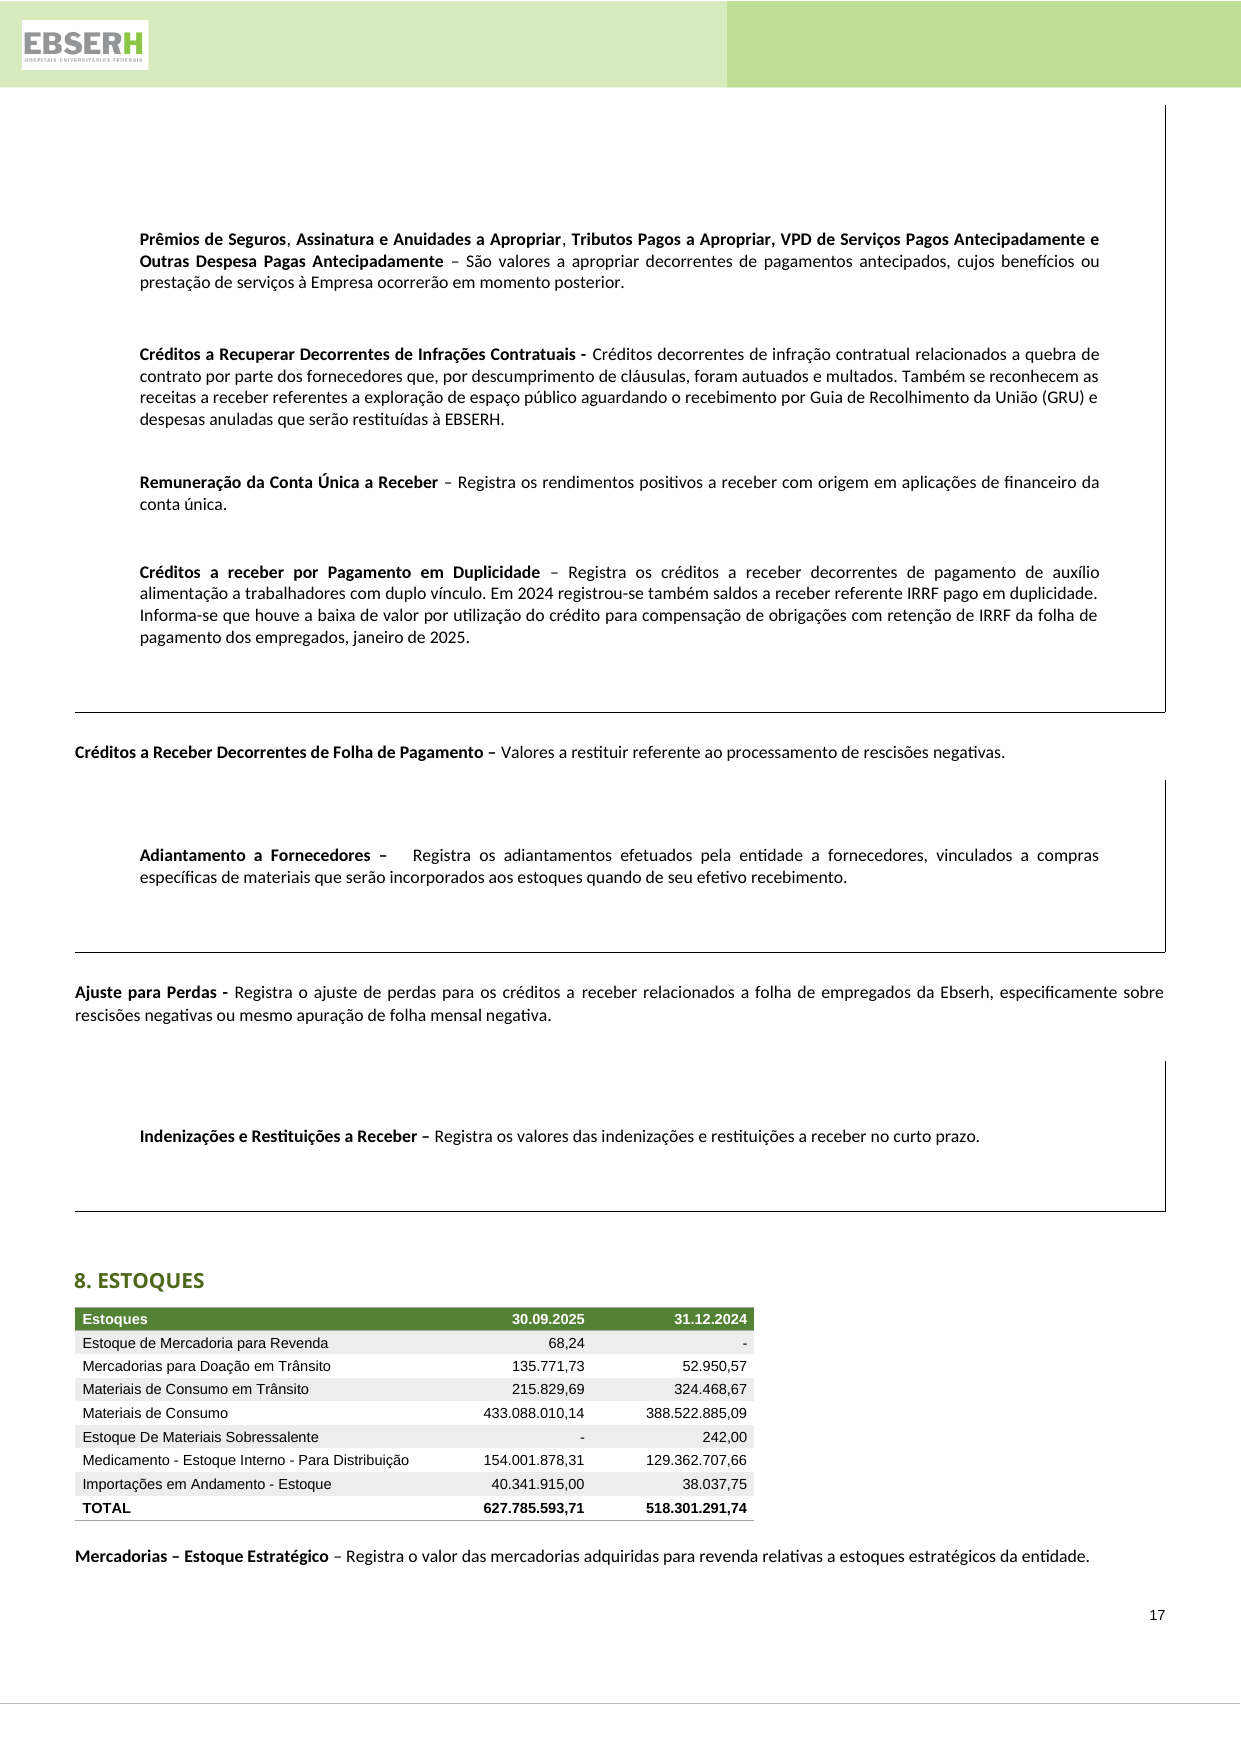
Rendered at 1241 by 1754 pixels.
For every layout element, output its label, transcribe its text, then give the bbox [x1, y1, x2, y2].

table_cell 38.037,75 [592, 1472, 754, 1496]
text Mercadorias – Estoque Estratégico – Registra o valor das mercadorias adquiridas para revenda relativas a estoques estratégicos da entidade. [75, 1546, 1165, 1567]
table_cell 242,00 [592, 1425, 754, 1448]
table_cell Materiais de Consumo em Trânsito [75, 1378, 444, 1401]
table_cell - [444, 1425, 592, 1448]
text Ajuste para Perdas - Registra o ajuste de perdas para os créditos a receber relacionados a folha de empregados da Ebserh, especificamente sobre rescisões negativas ou mesmo apuração de folha mensal negativa. [75, 981, 1165, 1026]
list Prêmios de Seguros, Assinatura e Anuidades a Apropriar, Tributos Pagos a Apropriar, VPD de Serviços Pagos Antecipadamente e Outras Despesa Pagas Antecipadamente – São valores a apropriar decorrentes de pagamentos antecipados, cujos benefícios ou prestação de serviços à Empresa ocorrerão em momento posterior. [75, 164, 1165, 279]
table_cell Estoque de Mercadoria para Revenda [75, 1331, 444, 1354]
table_cell - [592, 1331, 754, 1354]
table_header 31.12.2024 [592, 1308, 754, 1330]
table_cell 52.950,57 [592, 1354, 754, 1378]
table_cell 433.088.010,14 [444, 1401, 592, 1425]
table_cell 518.301.291,74 [592, 1496, 754, 1519]
table_cell 324.468,67 [592, 1378, 754, 1401]
list ESTOQUES [74, 1266, 1165, 1294]
table_cell 627.785.593,71 [444, 1496, 592, 1519]
table_cell 388.522.885,09 [592, 1401, 754, 1425]
table_cell TOTAL [75, 1496, 444, 1519]
table_header 30.09.2025 [444, 1308, 592, 1330]
list Adiantamento a Fornecedores – Registra os adiantamentos efetuados pela entidade a fornecedores, vinculados a compras específicas de materiais que serão incorporados aos estoques quando de seu efetivo recebimento. [75, 779, 1165, 952]
table_header Estoques [75, 1308, 444, 1330]
list Créditos a receber por Pagamento em Duplicidade – Registra os créditos a receber decorrentes de pagamento de auxílio alimentação a trabalhadores com duplo vínculo. Em 2024 registrou-se também saldos a receber referente IRRF pago em duplicidade. Informa-se que houve a baixa de valor por utilização do crédito para compensação de obrigações com retenção de IRRF da folha de pagamento dos empregados, janeiro de 2025. [75, 496, 1165, 712]
list Indenizações e Restituições a Receber – Registra os valores das indenizações e restituições a receber no curto prazo. [75, 1061, 1165, 1211]
table_cell 68,24 [444, 1331, 592, 1354]
list Remuneração da Conta Única a Receber – Registra os rendimentos positivos a receber com origem em aplicações de financeiro da conta única. [75, 407, 1165, 496]
table_cell Medicamento - Estoque Interno - Para Distribuição [75, 1449, 444, 1472]
table_cell Estoque De Materiais Sobressalente [75, 1425, 444, 1448]
list Créditos a Recuperar Decorrentes de Infrações Contratuais - Créditos decorrentes de infração contratual relacionados a quebra de contrato por parte dos fornecedores que, por descumprimento de cláusulas, foram autuados e multados. Também se reconhecem as receitas a receber referentes a exploração de espaço público aguardando o recebimento por Guia de Recolhimento da União (GRU) e despesas anuladas que serão restituídas à EBSERH. [75, 279, 1165, 407]
table_cell 215.829,69 [444, 1378, 592, 1401]
table_cell 40.341.915,00 [444, 1472, 592, 1496]
table_cell 129.362.707,66 [592, 1449, 754, 1472]
table_cell Materiais de Consumo [75, 1401, 444, 1425]
text Créditos a Receber Decorrentes de Folha de Pagamento – Valores a restituir referente ao processamento de rescisões negativas. [75, 741, 1165, 763]
table_cell 154.001.878,31 [444, 1449, 592, 1472]
table_cell 135.771,73 [444, 1354, 592, 1378]
table_cell Importações em Andamento - Estoque [75, 1472, 444, 1496]
table_cell Mercadorias para Doação em Trânsito [75, 1354, 444, 1378]
